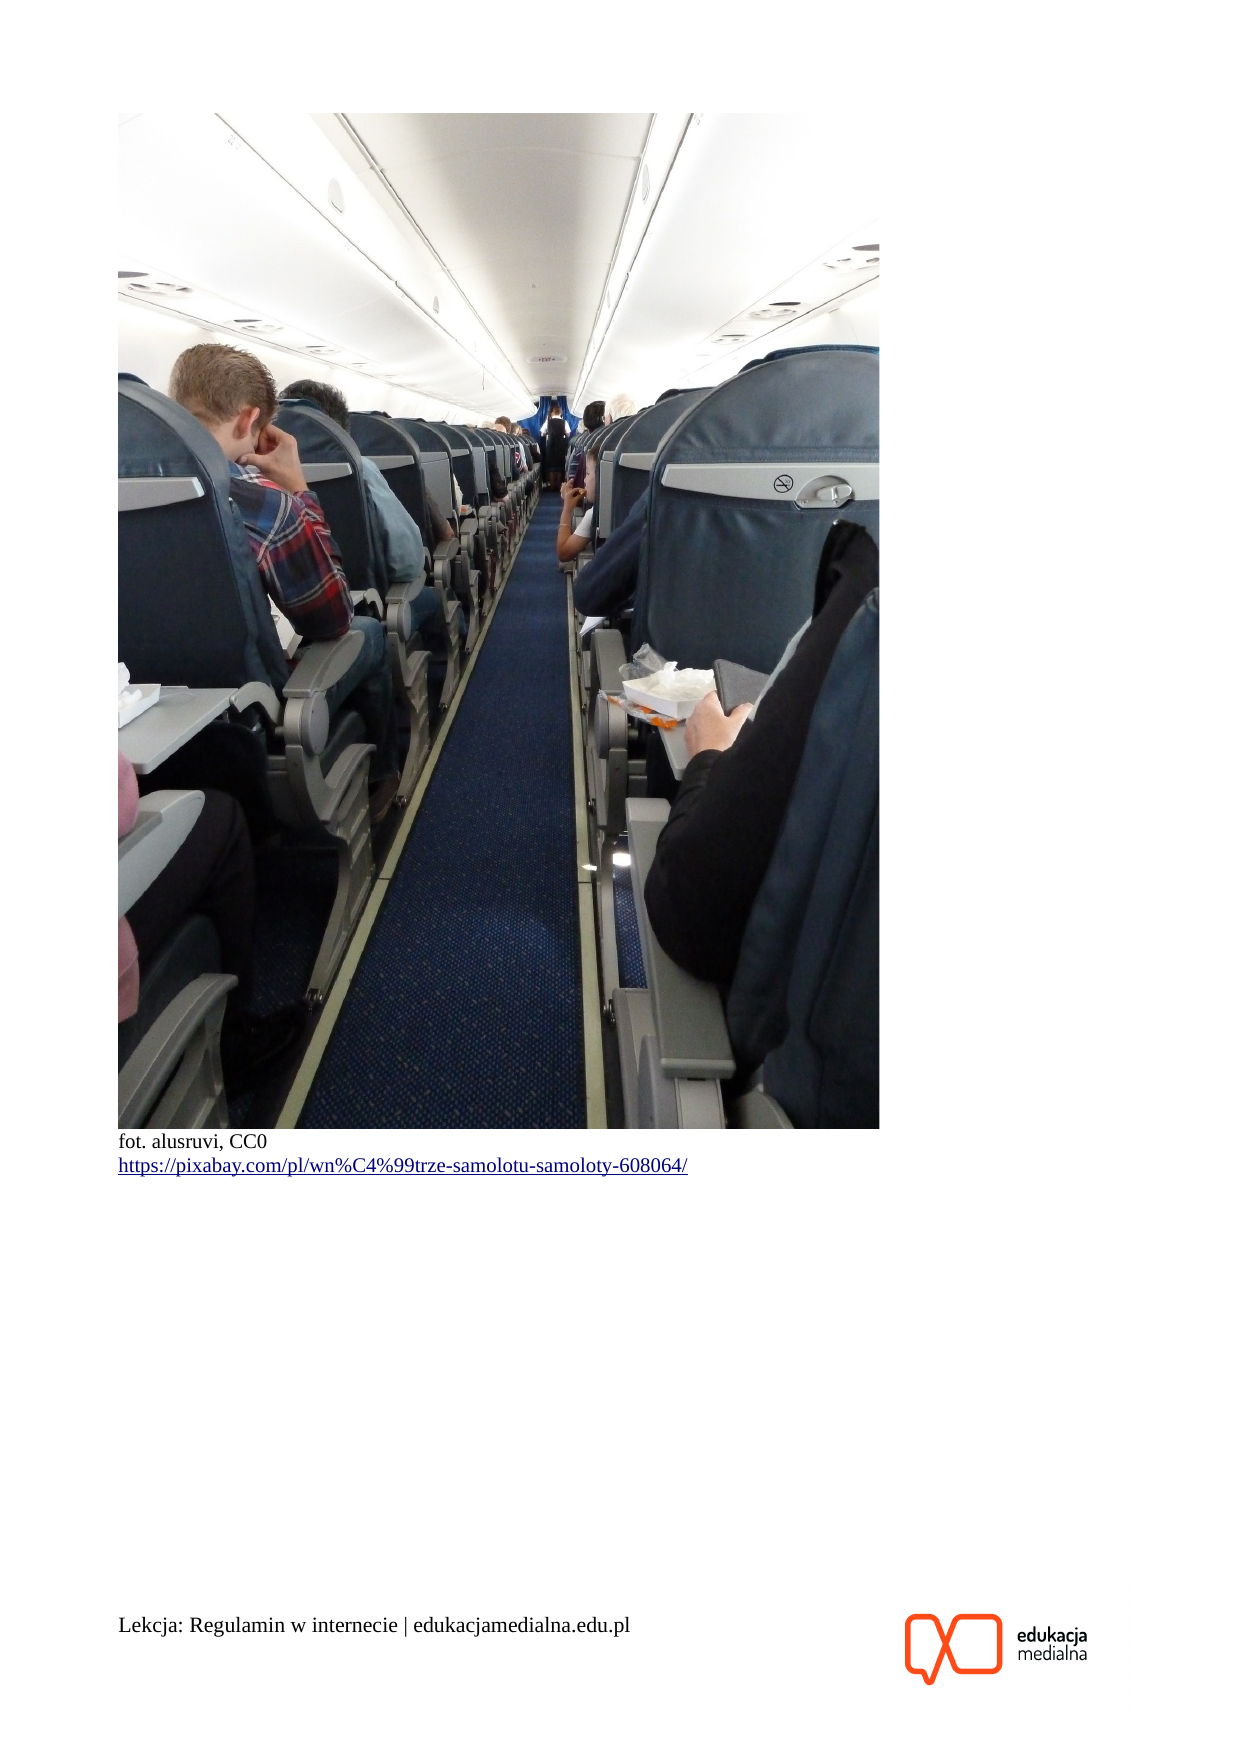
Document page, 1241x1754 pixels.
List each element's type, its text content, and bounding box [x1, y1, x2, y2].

text https://pixabay.com/pl/wn%C4%99trze-samolotu-samoloty-608064/ [118, 1153, 1122, 1177]
picture [118, 113, 880, 1129]
picture [862, 1582, 1132, 1718]
text fot. alusruvi, CC0 [118, 102, 1122, 1153]
